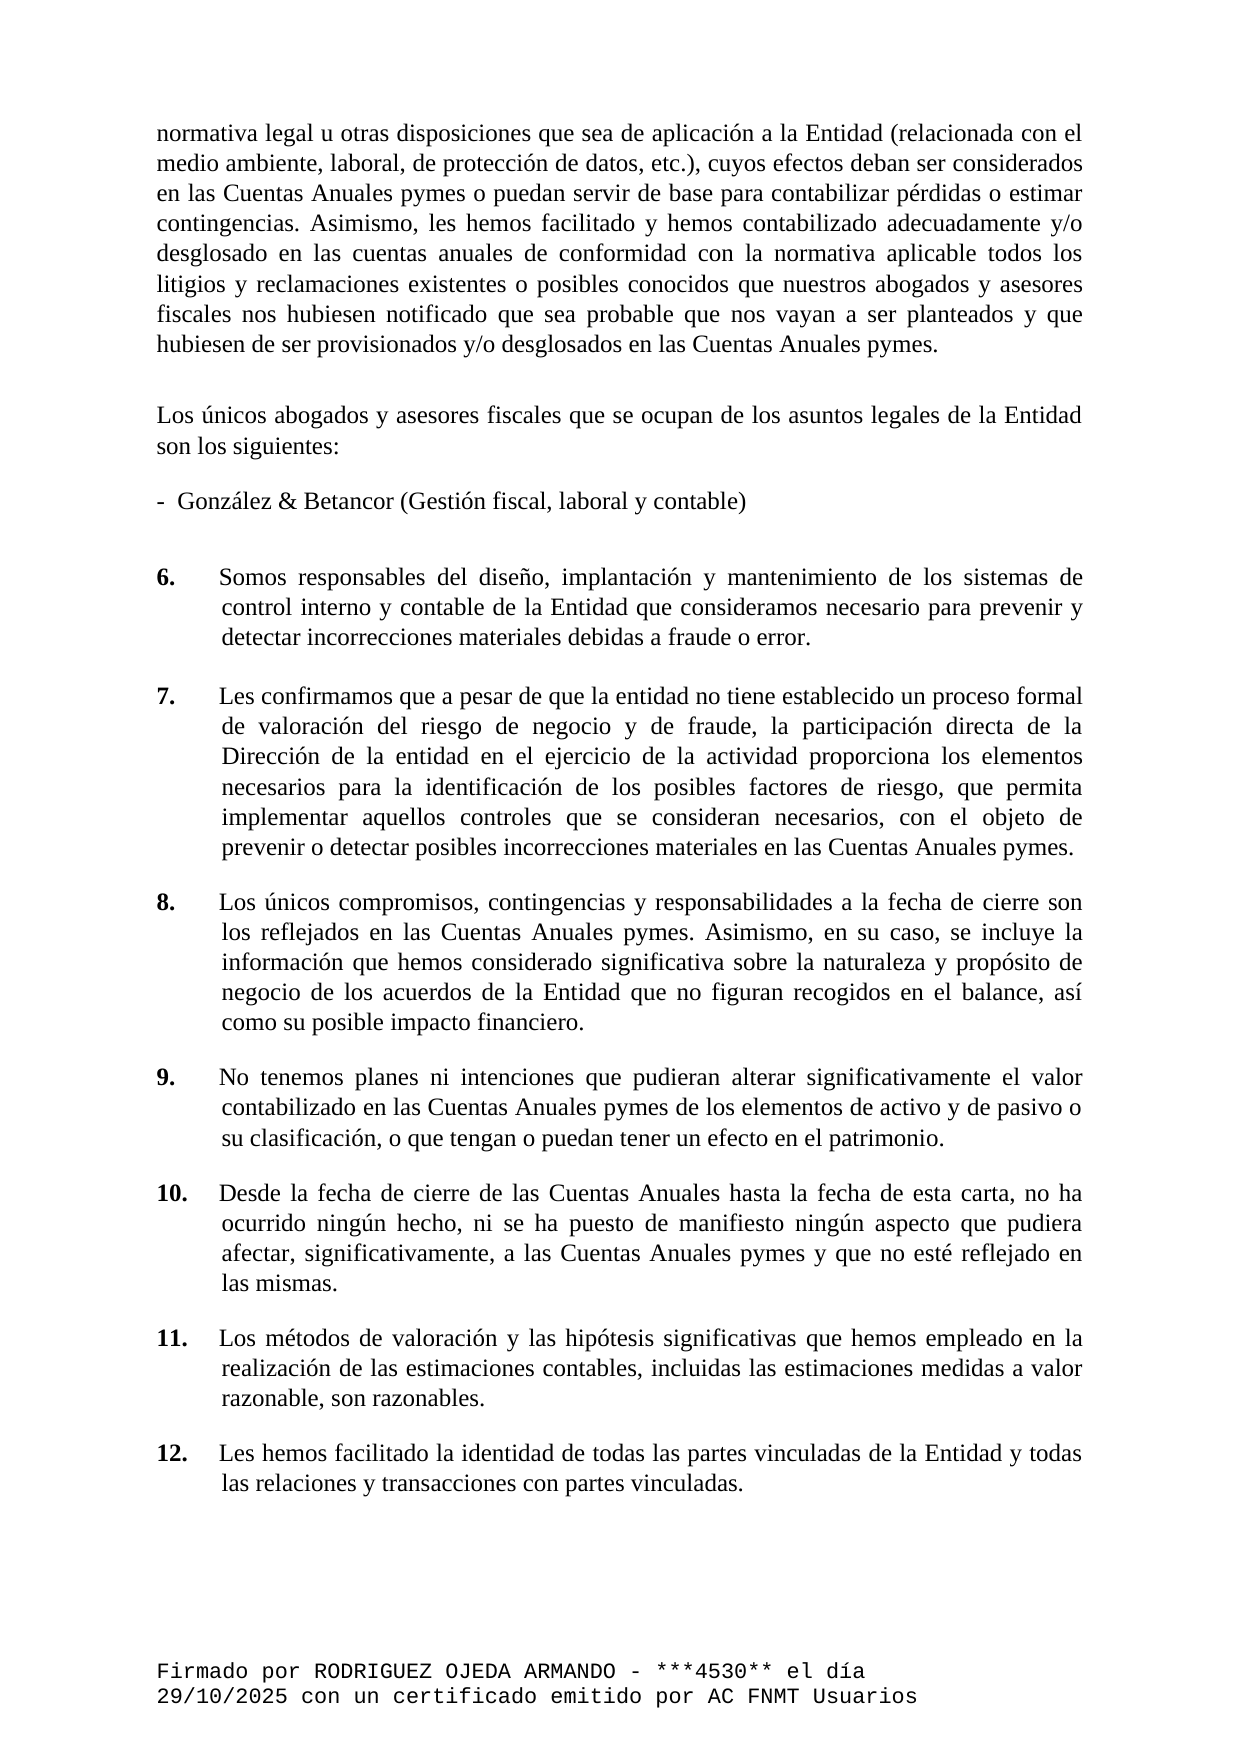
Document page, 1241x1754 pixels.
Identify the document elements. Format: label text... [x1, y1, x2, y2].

text 10. Desde la fecha de cierre de las Cuentas Anuales hasta la fecha de esta carta, no ha ocurrido ningún hecho, ni se ha puesto de manifiesto ningún aspecto que pudiera afectar, significativamente, a las Cuentas Anuales pymes y que no esté reflejado en las mismas. [156, 1178, 1084, 1297]
text 11. Los métodos de valoración y las hipótesis significativas que hemos empleado en la realización de las estimaciones contables, incluidas las estimaciones medidas a valor razonable, son razonables. [156, 1323, 1084, 1412]
text normativa legal u otras disposiciones que sea de aplicación a la Entidad (relacionada con el medio ambiente, laboral, de protección de datos, etc.), cuyos efectos deban ser considerados en las Cuentas Anuales pymes o puedan servir de base para contabilizar pérdidas o estimar contingencias. Asimismo, les hemos facilitado y hemos contabilizado adecuadamente y/o desglosado en las cuentas anuales de conformidad con la normativa aplicable todos los litigios y reclamaciones existentes o posibles conocidos que nuestros abogados y asesores fiscales nos hubiesen notificado que sea probable que nos vayan a ser planteados y que hubiesen de ser provisionados y/o desglosados en las Cuentas Anuales pymes. [156, 118, 1084, 358]
text 12. Les hemos facilitado la identidad de todas las partes vinculadas de la Entidad y todas las relaciones y transacciones con partes vinculadas. [156, 1438, 1084, 1497]
text 6. Somos responsables del diseño, implantación y mantenimiento de los sistemas de control interno y contable de la Entidad que consideramos necesario para prevenir y detectar incorrecciones materiales debidas a fraude o error. [156, 562, 1084, 651]
text 8. Los únicos compromisos, contingencias y responsabilidades a la fecha de cierre son los reflejados en las Cuentas Anuales pymes. Asimismo, en su caso, se incluye la información que hemos considerado significativa sobre la naturaleza y propósito de negocio de los acuerdos de la Entidad que no figuran recogidos en el balance, así como su posible impacto financiero. [156, 887, 1084, 1036]
text - González & Betancor (Gestión fiscal, laboral y contable) [156, 486, 1084, 514]
text Los únicos abogados y asesores fiscales que se ocupan de los asuntos legales de la Entidad son los siguientes: [156, 401, 1084, 459]
text 7. Les confirmamos que a pesar de que la entidad no tiene establecido un proceso formal de valoración del riesgo de negocio y de fraude, la participación directa de la Dirección de la entidad en el ejercicio de la actividad proporciona los elementos necesarios para la identificación de los posibles factores de riesgo, que permita implementar aquellos controles que se consideran necesarios, con el objeto de prevenir o detectar posibles incorrecciones materiales en las Cuentas Anuales pymes. [156, 681, 1084, 861]
text 9. No tenemos planes ni intenciones que pudieran alterar significativamente el valor contabilizado en las Cuentas Anuales pymes de los elementos de activo y de pasivo o su clasificación, o que tengan o puedan tener un efecto en el patrimonio. [156, 1062, 1084, 1151]
